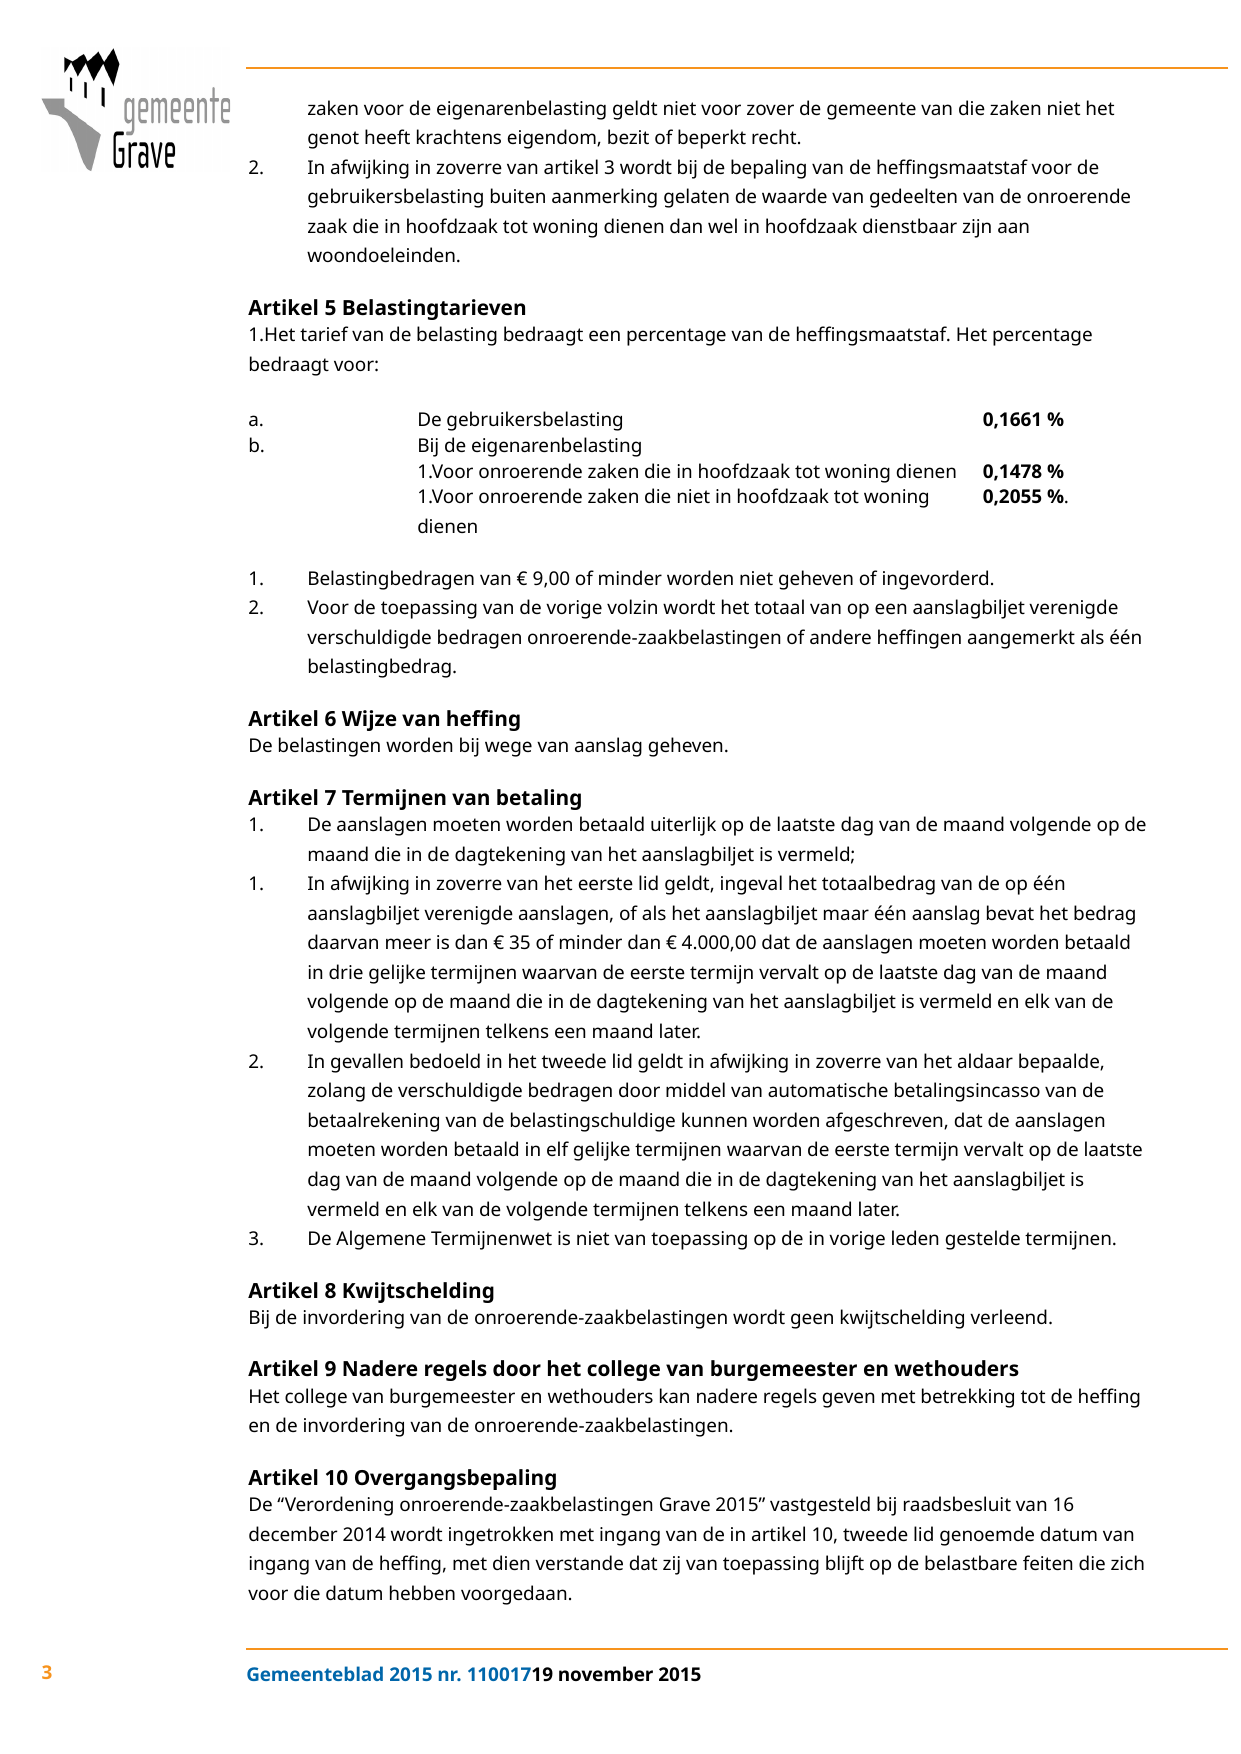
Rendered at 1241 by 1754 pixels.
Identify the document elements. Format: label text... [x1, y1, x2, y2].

table_cell b. [248, 432, 417, 458]
table_cell [248, 458, 417, 484]
table_cell 0,2055 %. [983, 484, 1152, 539]
table_cell 1.Voor onroerende zaken die niet in hoofdzaak tot woning dienen [417, 484, 983, 539]
table_cell Bij de eigenarenbelasting [417, 432, 983, 458]
picture [41, 47, 231, 172]
list Belastingbedragen van € 9,00 of minder worden niet geheven of ingevorderd. [248, 565, 1152, 590]
list De aanslagen moeten worden betaald uiterlijk op de laatste dag van de maand volgende op de maand die in de dagtekening van het aanslagbiljet is vermeld; [248, 811, 1152, 866]
text Artikel 8 Kwijtschelding [248, 1276, 1152, 1304]
text Artikel 6 Wijze van heffing [248, 704, 1152, 732]
table_cell [983, 432, 1152, 458]
text De belastingen worden bij wege van aanslag geheven. [248, 732, 1152, 758]
table_cell 0,1478 % [983, 458, 1152, 484]
text 1.Het tarief van de belasting bedraagt een percentage van de heffingsmaatstaf. Het percentage [248, 322, 1152, 347]
text bedraagt voor: [248, 351, 1152, 377]
list In gevallen bedoeld in het tweede lid geldt in afwijking in zoverre van het aldaar bepaalde, zolang de verschuldigde bedragen door middel van automatische betalingsincasso van de betaalrekening van de belastingschuldige kunnen worden afgeschreven, dat de aanslagen moeten worden betaald in elf gelijke termijnen waarvan de eerste termijn vervalt op de laatste dag van de maand volgende op de maand die in de dagtekening van het aanslagbiljet is vermeld en elk van de volgende termijnen telkens een maand later. [248, 1048, 1152, 1221]
text Artikel 10 Overgangsbepaling [248, 1463, 1152, 1491]
table_header a. [248, 406, 417, 432]
list zaken voor de eigenarenbelasting geldt niet voor zover de gemeente van die zaken niet het genot heeft krachtens eigendom, bezit of beperkt recht. [248, 95, 1152, 150]
text Bij de invordering van de onroerende-zaakbelastingen wordt geen kwijtschelding verleend. [248, 1304, 1152, 1330]
text Artikel 9 Nadere regels door het college van burgemeester en wethouders [248, 1354, 1152, 1383]
text Het college van burgemeester en wethouders kan nadere regels geven met betrekking tot de heffing en de invordering van de onroerende-zaakbelastingen. [248, 1383, 1152, 1438]
list In afwijking in zoverre van artikel 3 wordt bij de bepaling van de heffingsmaatstaf voor de gebruikersbelasting buiten aanmerking gelaten de waarde van gedeelten van de onroerende zaak die in hoofdzaak tot woning dienen dan wel in hoofdzaak dienstbaar zijn aan woondoeleinden. [248, 154, 1152, 268]
list De Algemene Termijnenwet is niet van toepassing op de in vorige leden gestelde termijnen. [248, 1225, 1152, 1251]
table_header De gebruikersbelasting [417, 406, 983, 432]
text Artikel 7 Termijnen van betaling [248, 783, 1152, 811]
list Voor de toepassing van de vorige volzin wordt het totaal van op een aanslagbiljet verenigde verschuldigde bedragen onroerende-zaakbelastingen of andere heffingen aangemerkt als één belastingbedrag. [248, 594, 1152, 679]
table_cell [248, 484, 417, 539]
text Artikel 5 Belastingtarieven [248, 293, 1152, 322]
table_header 0,1661 % [983, 406, 1152, 432]
table_cell 1.Voor onroerende zaken die in hoofdzaak tot woning dienen [417, 458, 983, 484]
list In afwijking in zoverre van het eerste lid geldt, ingeval het totaalbedrag van de op één aanslagbiljet verenigde aanslagen, of als het aanslagbiljet maar één aanslag bevat het bedrag daarvan meer is dan € 35 of minder dan € 4.000,00 dat de aanslagen moeten worden betaald in drie gelijke termijnen waarvan de eerste termijn vervalt op de laatste dag van de maand volgende op de maand die in de dagtekening van het aanslagbiljet is vermeld en elk van de volgende termijnen telkens een maand later. [248, 870, 1152, 1044]
text De “Verordening onroerende-zaakbelastingen Grave 2015” vastgesteld bij raadsbesluit van 16 december 2014 wordt ingetrokken met ingang van de in artikel 10, tweede lid genoemde datum van ingang van de heffing, met dien verstande dat zij van toepassing blijft op de belastbare feiten die zich voor die datum hebben voorgedaan. [248, 1491, 1152, 1606]
